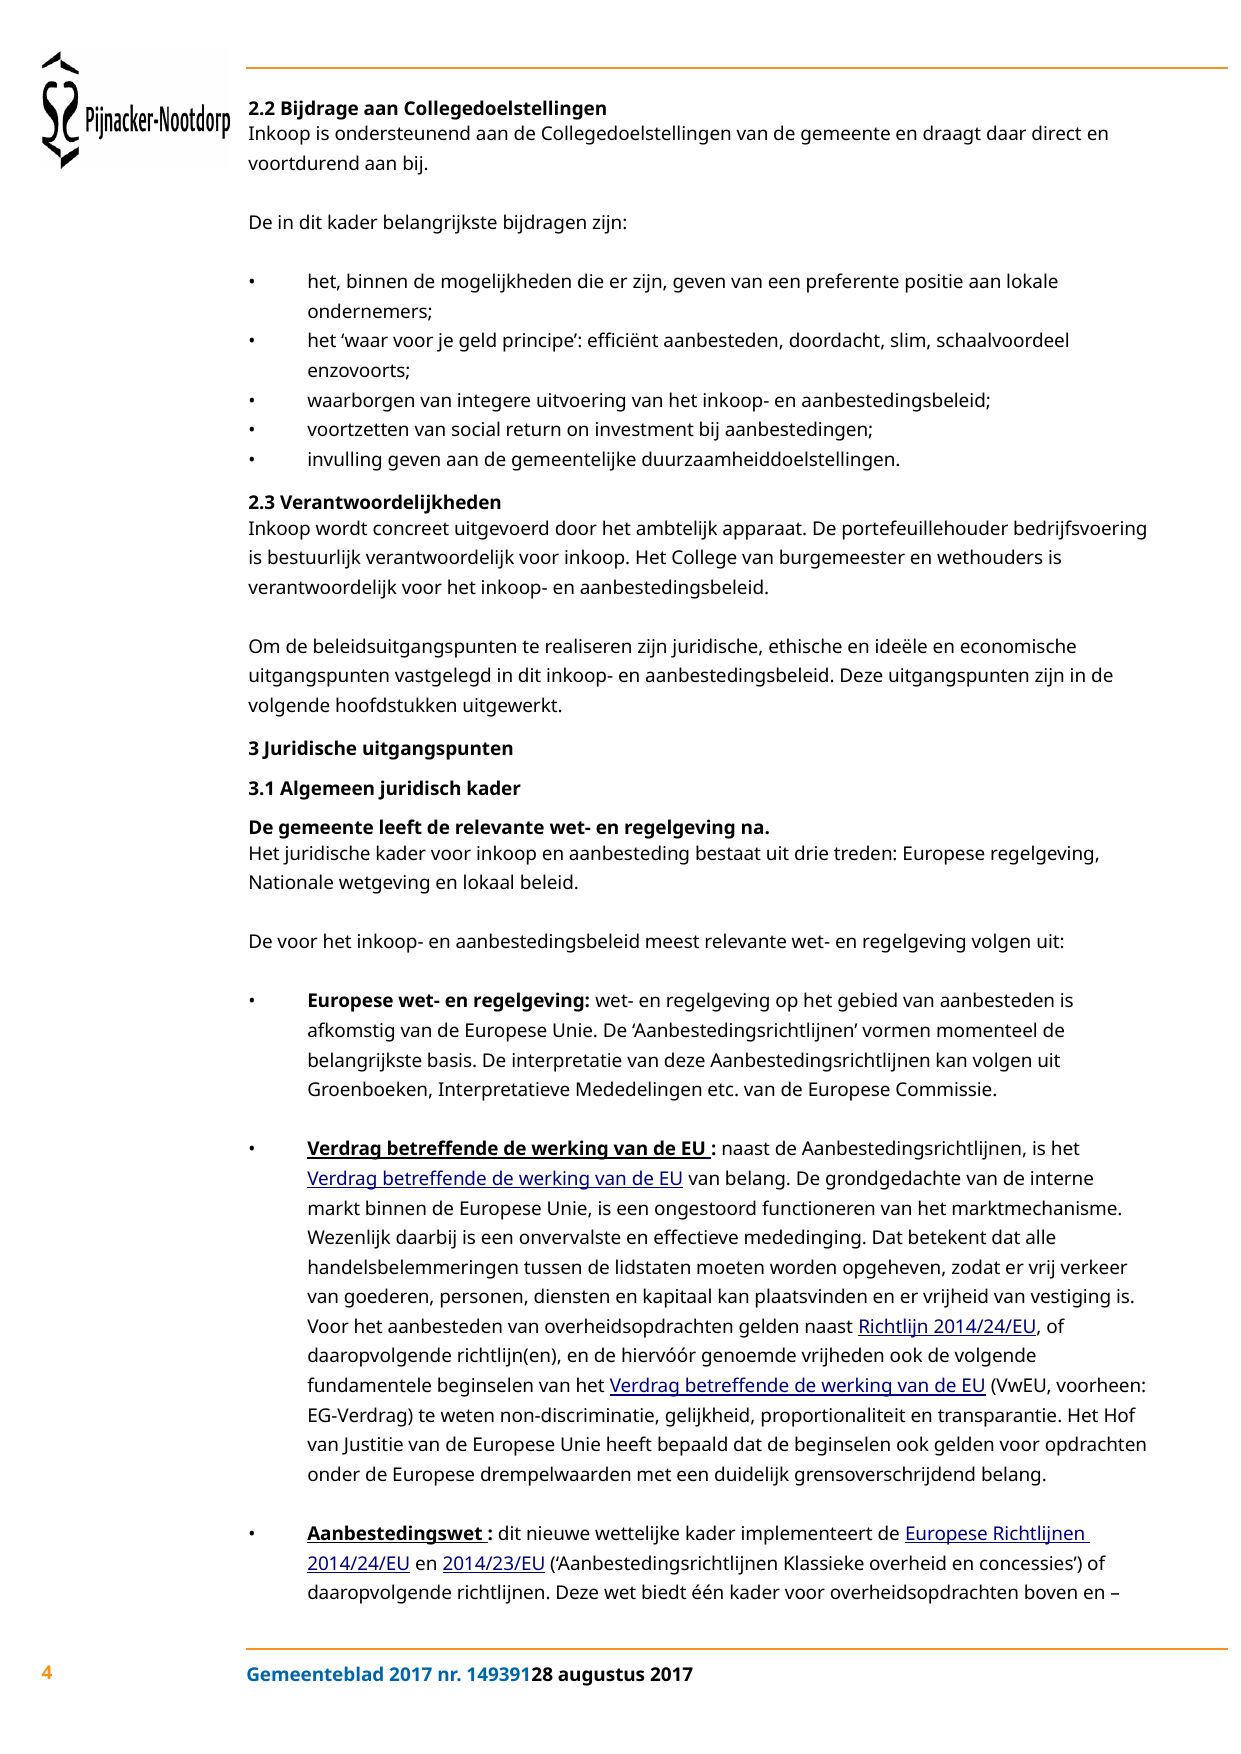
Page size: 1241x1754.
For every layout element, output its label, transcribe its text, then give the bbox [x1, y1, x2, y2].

text De in dit kader belangrijkste bijdragen zijn: [248, 209, 1152, 235]
text Het juridische kader voor inkoop en aanbesteding bestaat uit drie treden: Europese regelgeving, Nationale wetgeving en lokaal beleid. [248, 840, 1152, 895]
text Inkoop wordt concreet uitgevoerd door het ambtelijk apparaat. De portefeuillehouder bedrijfsvoering is bestuurlijk verantwoordelijk voor inkoop. Het College van burgemeester en wethouders is verantwoordelijk voor het inkoop- en aanbestedingsbeleid. [248, 515, 1152, 600]
text Inkoop is ondersteunend aan de Collegedoelstellingen van de gemeente en draagt daar direct en voortdurend aan bij. [248, 121, 1152, 176]
list waarborgen van integere uitvoering van het inkoop- en aanbestedingsbeleid; [248, 387, 1152, 412]
picture [41, 47, 231, 172]
list het ‘waar voor je geld principe’: efficiënt aanbesteden, doordacht, slim, schaalvoordeel enzovoorts; [248, 328, 1152, 383]
list Europese wet- en regelgeving: wet- en regelgeving op het gebied van aanbesteden is afkomstig van de Europese Unie. De ‘Aanbestedingsrichtlijnen’ vormen momenteel de belangrijkste basis. De interpretatie van deze Aanbestedingsrichtlijnen kan volgen uit Groenboeken, Interpretatieve Mededelingen etc. van de Europese Commissie. [248, 988, 1152, 1102]
text De voor het inkoop- en aanbestedingsbeleid meest relevante wet- en regelgeving volgen uit: [248, 928, 1152, 954]
text 3.1 Algemeen juridisch kader [248, 775, 1152, 800]
text De gemeente leeft de relevante wet- en regelgeving na. [248, 814, 1152, 840]
text 2.2 Bijdrage aan Collegedoelstellingen [248, 95, 1152, 121]
list Verdrag betreffende de werking van de EU : naast de Aanbestedingsrichtlijnen, is het Verdrag betreffende de werking van de EU van belang. De grondgedachte van de interne markt binnen de Europese Unie, is een ongestoord functioneren van het marktmechanisme. Wezenlijk daarbij is een onvervalste en effectieve mededinging. Dat betekent dat alle handelsbelemmeringen tussen de lidstaten moeten worden opgeheven, zodat er vrij verkeer van goederen, personen, diensten en kapitaal kan plaatsvinden en er vrijheid van vestiging is. Voor het aanbesteden van overheidsopdrachten gelden naast Richtlijn 2014/24/EU, of daaropvolgende richtlijn(en), en de hiervóór genoemde vrijheden ook de volgende fundamentele beginselen van het Verdrag betreffende de werking van de EU (VwEU, voorheen: EG-Verdrag) te weten non-discriminatie, gelijkheid, proportionaliteit en transparantie. Het Hof van Justitie van de Europese Unie heeft bepaald dat de beginselen ook gelden voor opdrachten onder de Europese drempelwaarden met een duidelijk grensoverschrijdend belang. [248, 1136, 1152, 1487]
text 3 Juridische uitgangspunten [248, 735, 1152, 761]
text 2.3 Verantwoordelijkheden [248, 489, 1152, 515]
list het, binnen de mogelijkheden die er zijn, geven van een preferente positie aan lokale ondernemers; [248, 268, 1152, 324]
text Om de beleidsuitgangspunten te realiseren zijn juridische, ethische en ideële en economische uitgangspunten vastgelegd in dit inkoop- en aanbestedingsbeleid. Deze uitgangspunten zijn in de volgende hoofdstukken uitgewerkt. [248, 633, 1152, 718]
list invulling geven aan de gemeentelijke duurzaamheiddoelstellingen. [248, 446, 1152, 472]
list Aanbestedingswet : dit nieuwe wettelijke kader implementeert de Europese Richtlijnen 2014/24/EU en 2014/23/EU (‘Aanbestedingsrichtlijnen Klassieke overheid en concessies’) of daaropvolgende richtlijnen. Deze wet biedt één kader voor overheidsopdrachten boven en – [248, 1520, 1152, 1605]
list voortzetten van social return on investment bij aanbestedingen; [248, 416, 1152, 442]
